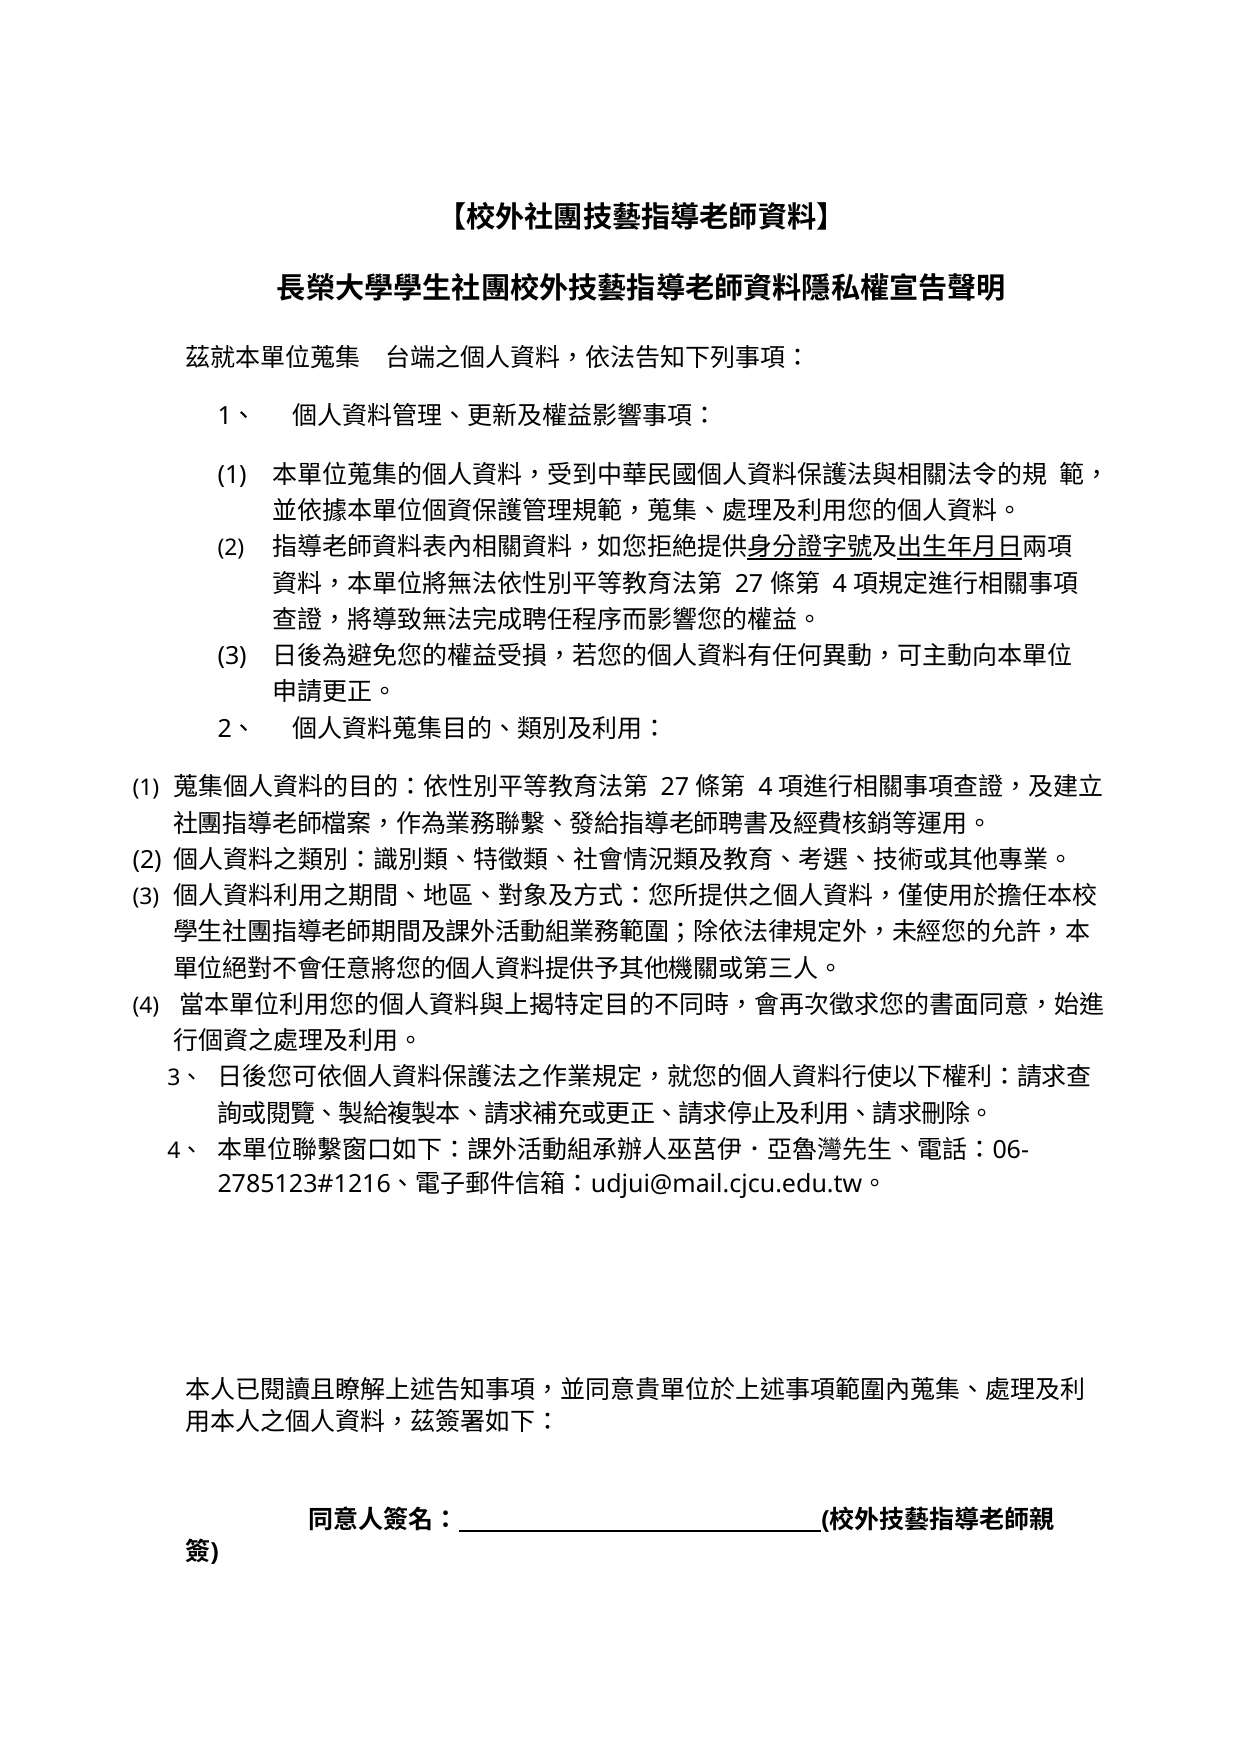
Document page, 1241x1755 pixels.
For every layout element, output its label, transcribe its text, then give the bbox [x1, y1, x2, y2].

list 本單位聯繫窗口如下：課外活動組承辦人巫莒伊．亞魯灣先生、電話：06-2785123#1216、電子郵件信箱：udjui@mail.cjcu.edu.tw。 [167, 1129, 1109, 1199]
text 同意人簽名： (校外技藝指導老師親簽) [185, 1502, 1086, 1567]
list 日後您可依個人資料保護法之作業規定，就您的個人資料行使以下權利：請求查詢或閱覽、製給複製本、請求補充或更正、請求停止及利用、請求刪除。 [167, 1057, 1109, 1129]
list 個人資料管理、更新及權益影響事項： [217, 396, 811, 432]
text 本人已閱讀且瞭解上述告知事項，並同意貴單位於上述事項範圍內蒐集、處理及利用本人之個人資料，茲簽署如下： [185, 1372, 1086, 1437]
list 日後為避免您的權益受損，若您的個人資料有任何異動，可主動向本單位 申請更正。 [217, 636, 1094, 708]
list 當本單位利用您的個人資料與上揭特定目的不同時，會再次徵求您的書面同意，始進行個資之處理及利用。 [132, 984, 1109, 1057]
list 本單位蒐集的個人資料，受到中華民國個人資料保護法與相關法令的規 範，並依據本單位個資保護管理規範，蒐集、處理及利用您的個人資料。 [217, 454, 1094, 527]
list 個人資料之類別：識別類、特徵類、社會情況類及教育、考選、技術或其他專業。 [132, 839, 1109, 876]
list 個人資料利用之期間、地區、對象及方式：您所提供之個人資料，僅使用於擔任本校學生社團指導老師期間及課外活動組業務範圍；除依法律規定外，未經您的允許，本單位絕對不會任意將您的個人資料提供予其他機關或第三人。 [132, 876, 1109, 984]
list 個人資料蒐集目的、類別及利用： [217, 708, 811, 744]
text 茲就本單位蒐集 台端之個人資料，依法告知下列事項： [185, 337, 811, 373]
list 蒐集個人資料的目的：依性別平等教育法第 27 條第 4 項進行相關事項查證，及建立社團指導老師檔案，作為業務聯繫、發給指導老師聘書及經費核銷等運用。 [132, 767, 1109, 839]
text 【校外社團技藝指導老師資料】 [173, 194, 1109, 236]
list 指導老師資料表內相關資料，如您拒絶提供身分證字號及出生年月日兩項資料，本單位將無法依性別平等教育法第 27 條第 4 項規定進行相關事項查證，將導致無法完成聘任程序而影響您的權益。 [217, 527, 1094, 636]
text 長榮大學學生社團校外技藝指導老師資料隱私權宣告聲明 [173, 267, 1109, 307]
